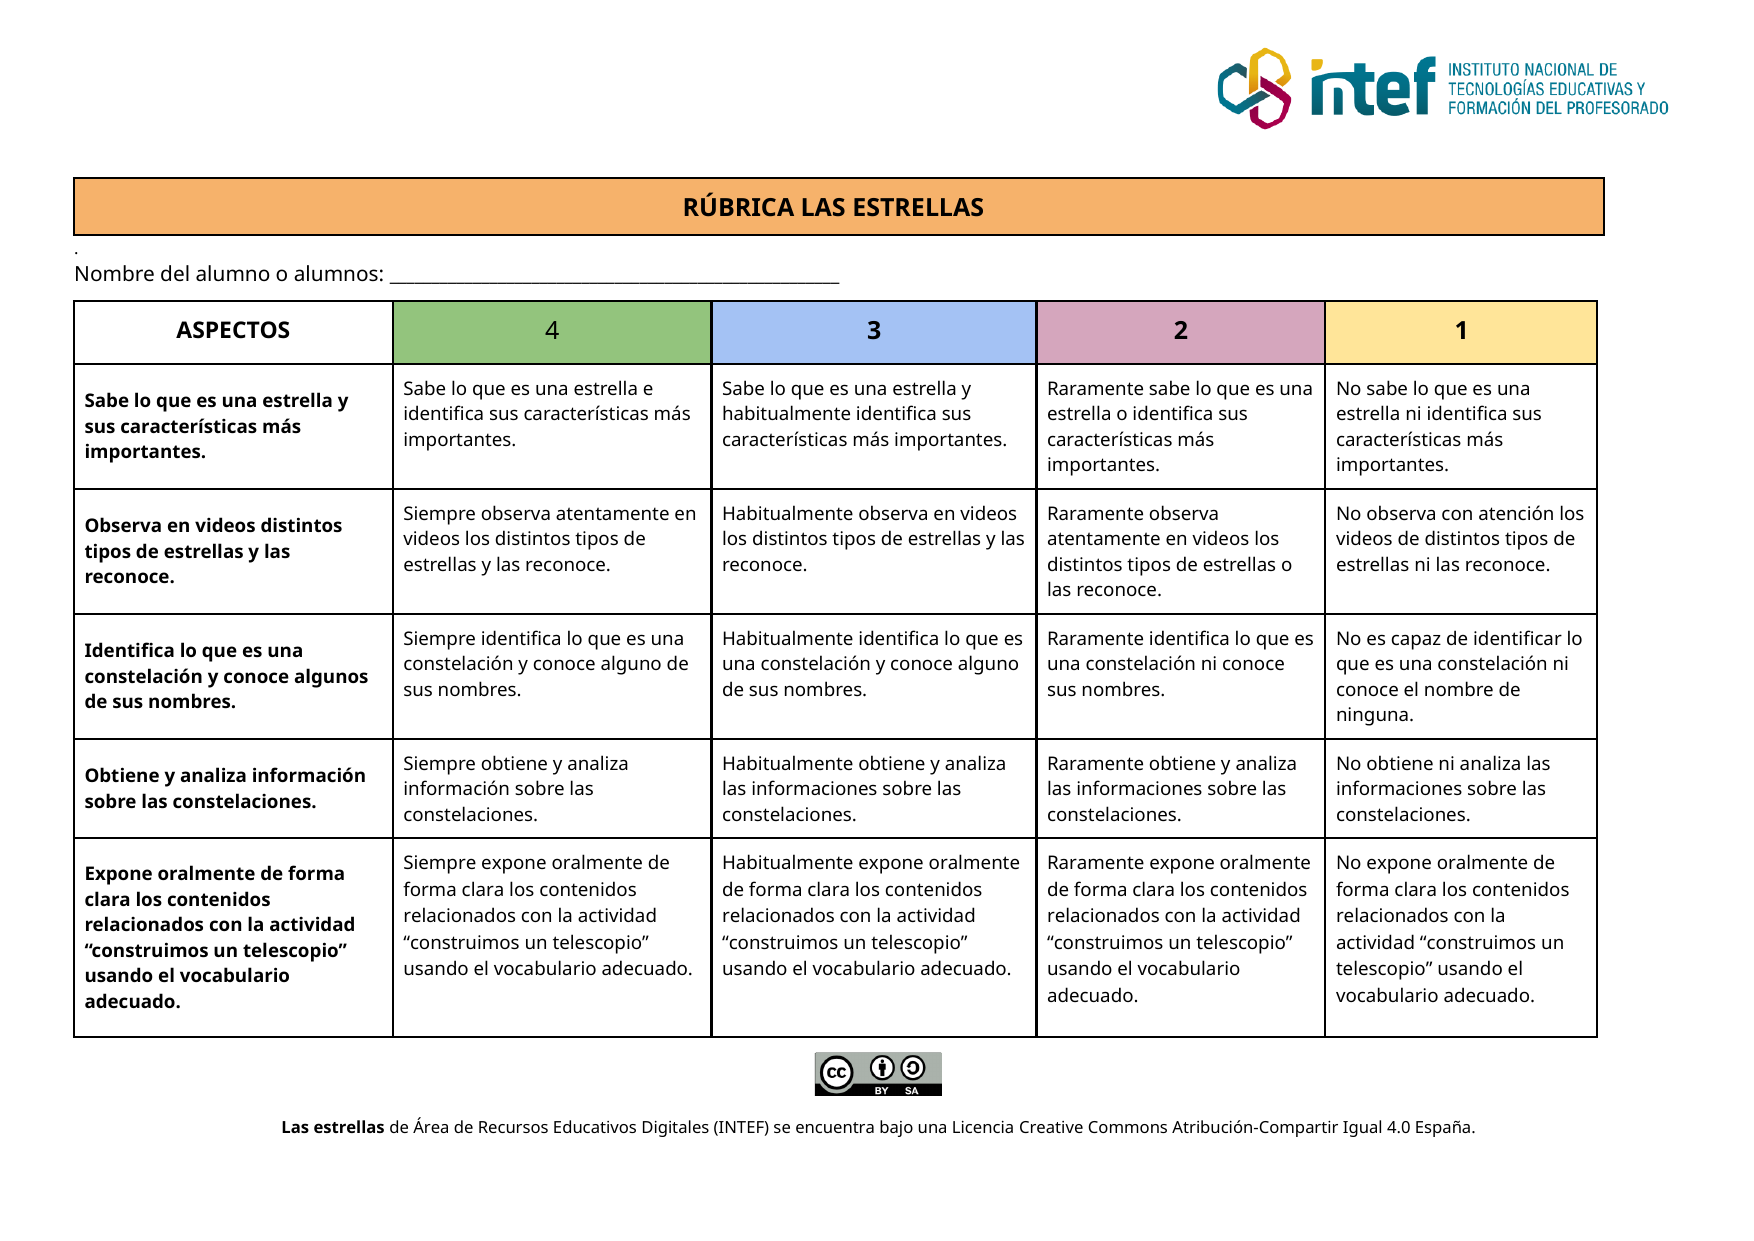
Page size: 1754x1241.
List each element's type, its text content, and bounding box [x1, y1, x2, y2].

table_cell Observa en videos distintos tipos de estrellas y las reconoce. [75, 490, 392, 613]
table_header 4 [394, 302, 710, 363]
table_cell Habitualmente identifica lo que es una constelación y conoce alguno de sus nombres. [713, 615, 1035, 738]
table_header ASPECTOS [75, 302, 392, 363]
table_cell No obtiene ni analiza las informaciones sobre las constelaciones. [1326, 740, 1596, 837]
table_cell Raramente expone oralmente de forma clara los contenidos relacionados con la actividad “construimos un telescopio” usando el vocabulario adecuado. [1038, 839, 1324, 1036]
table_cell Sabe lo que es una estrella y habitualmente identifica sus características más importantes. [713, 365, 1035, 488]
table_cell Habitualmente obtiene y analiza las informaciones sobre las constelaciones. [713, 740, 1035, 837]
table_cell Siempre obtiene y analiza información sobre las constelaciones. [394, 740, 710, 837]
table_cell No es capaz de identificar lo que es una constelación ni conoce el nombre de ninguna. [1326, 615, 1596, 738]
table_cell No sabe lo que es una estrella ni identifica sus características más importantes. [1326, 365, 1596, 488]
table_cell Expone oralmente de forma clara los contenidos relacionados con la actividad “construimos un telescopio” usando el vocabulario adecuado. [75, 839, 392, 1036]
table_cell Raramente obtiene y analiza las informaciones sobre las constelaciones. [1038, 740, 1324, 837]
table_cell Siempre expone oralmente de forma clara los contenidos relacionados con la actividad “construimos un telescopio” usando el vocabulario adecuado. [394, 839, 710, 1036]
table_cell Obtiene y analiza información sobre las constelaciones. [75, 740, 392, 837]
table_cell Raramente sabe lo que es una estrella o identifica sus características más importantes. [1038, 365, 1324, 488]
table_cell No observa con atención los videos de distintos tipos de estrellas ni las reconoce. [1326, 490, 1596, 613]
table_header 1 [1326, 302, 1596, 363]
table_cell Siempre observa atentamente en videos los distintos tipos de estrellas y las reconoce. [394, 490, 710, 613]
text . Nombre del alumno o alumnos: ______________________________________________________ [74, 236, 1683, 287]
table_header 2 [1038, 302, 1324, 363]
table_cell Sabe lo que es una estrella y sus características más importantes. [75, 365, 392, 488]
table_cell Raramente identifica lo que es una constelación ni conoce sus nombres. [1038, 615, 1324, 738]
table_cell Raramente observa atentamente en videos los distintos tipos de estrellas o las reconoce. [1038, 490, 1324, 613]
table_cell Sabe lo que es una estrella e identifica sus características más importantes. [394, 365, 710, 488]
table_header 3 [713, 302, 1035, 363]
table_cell Habitualmente expone oralmente de forma clara los contenidos relacionados con la actividad “construimos un telescopio” usando el vocabulario adecuado. [713, 839, 1035, 1036]
table_header RÚBRICA LAS ESTRELLAS [75, 179, 1603, 234]
table_cell Habitualmente observa en videos los distintos tipos de estrellas y las reconoce. [713, 490, 1035, 613]
table_cell No expone oralmente de forma clara los contenidos relacionados con la actividad “construimos un telescopio” usando el vocabulario adecuado. [1326, 839, 1596, 1036]
table_cell Identifica lo que es una constelación y conoce algunos de sus nombres. [75, 615, 392, 738]
table_cell Siempre identifica lo que es una constelación y conoce alguno de sus nombres. [394, 615, 710, 738]
